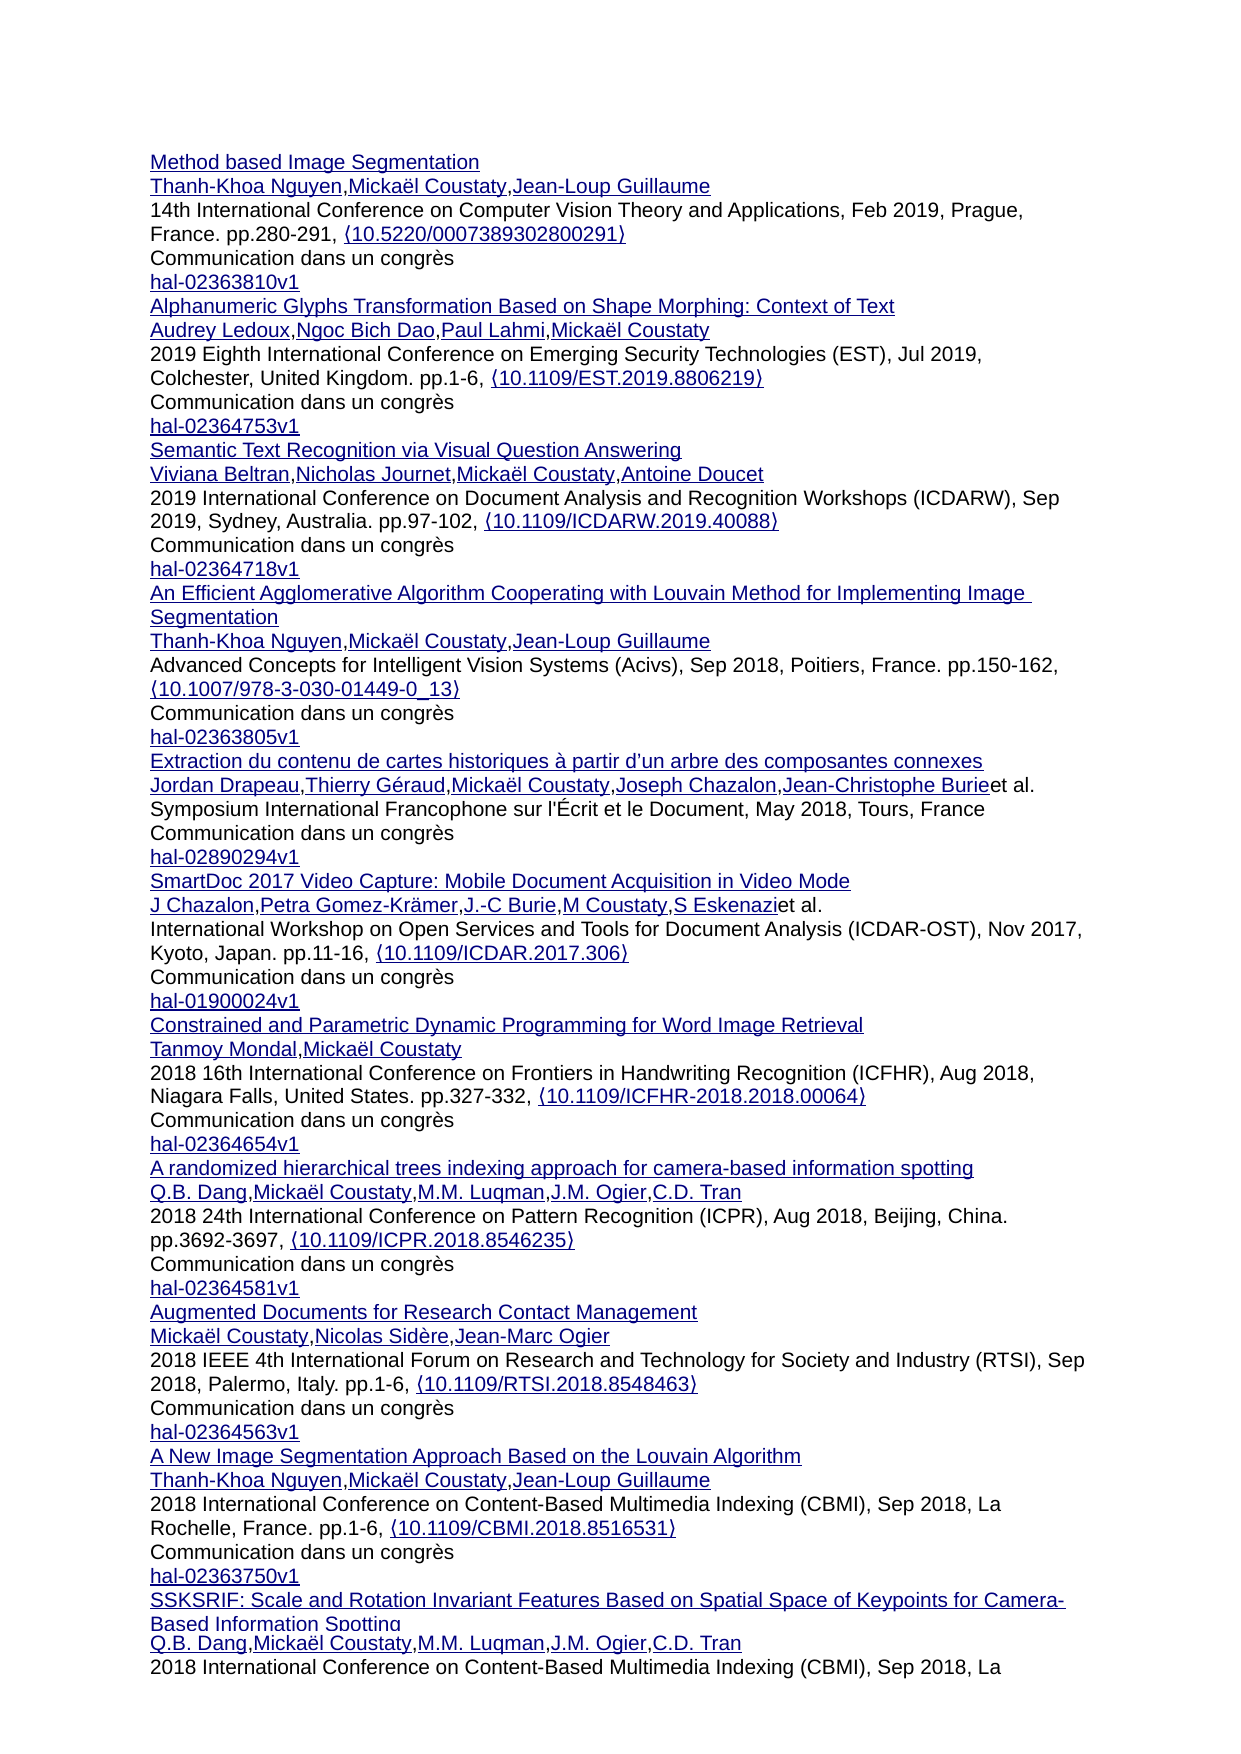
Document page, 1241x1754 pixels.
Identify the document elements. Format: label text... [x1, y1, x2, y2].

table_cell SmartDoc 2017 Video Capture: Mobile Document Acquisition in Video Mode J Chazalon,Petra Gomez-Krämer,J.-C Burie,M Coustaty,S Eskenaziet al. International Workshop on Open Services and Tools for Document Analysis (ICDAR-OST), Nov 2017, Kyoto, Japan. pp.11-16, ⟨10.1109/ICDAR.2017.306⟩ Communication dans un congrès hal-01900024v1 [150, 869, 1090, 1012]
table_cell A randomized hierarchical trees indexing approach for camera-based information spotting Q.B. Dang,Mickaël Coustaty,M.M. Luqman,J.M. Ogier,C.D. Tran 2018 24th International Conference on Pattern Recognition (ICPR), Aug 2018, Beijing, China. pp.3692-3697, ⟨10.1109/ICPR.2018.8546235⟩ Communication dans un congrès hal-02364581v1 [150, 1156, 1090, 1300]
table_cell SSKSRIF: Scale and Rotation Invariant Features Based on Spatial Space of Keypoints for Camera-Based Information Spotting Q.B. Dang,Mickaël Coustaty,M.M. Luqman,J.M. Ogier,C.D. Tran 2018 International Conference on Content-Based Multimedia Indexing (CBMI), Sep 2018, La [150, 1588, 1090, 1679]
table_cell Extraction du contenu de cartes historiques à partir d’un arbre des composantes connexes Jordan Drapeau,Thierry Géraud,Mickaël Coustaty,Joseph Chazalon,Jean-Christophe Burieet al. Symposium International Francophone sur l'Écrit et le Document, May 2018, Tours, France Communication dans un congrès hal-02890294v1 [150, 749, 1090, 869]
table_cell A New Image Segmentation Approach Based on the Louvain Algorithm Thanh-Khoa Nguyen,Mickaël Coustaty,Jean-Loup Guillaume 2018 International Conference on Content-Based Multimedia Indexing (CBMI), Sep 2018, La Rochelle, France. pp.1-6, ⟨10.1109/CBMI.2018.8516531⟩ Communication dans un congrès hal-02363750v1 [150, 1444, 1090, 1587]
table_cell Semantic Text Recognition via Visual Question Answering Viviana Beltran,Nicholas Journet,Mickaël Coustaty,Antoine Doucet 2019 International Conference on Document Analysis and Recognition Workshops (ICDARW), Sep 2019, Sydney, Australia. pp.97-102, ⟨10.1109/ICDARW.2019.40088⟩ Communication dans un congrès hal-02364718v1 [150, 438, 1090, 581]
table_cell Augmented Documents for Research Contact Management Mickaël Coustaty,Nicolas Sidère,Jean-Marc Ogier 2018 IEEE 4th International Forum on Research and Technology for Society and Industry (RTSI), Sep 2018, Palermo, Italy. pp.1-6, ⟨10.1109/RTSI.2018.8548463⟩ Communication dans un congrès hal-02364563v1 [150, 1300, 1090, 1444]
table_cell Method based Image Segmentation Thanh-Khoa Nguyen,Mickaël Coustaty,Jean-Loup Guillaume 14th International Conference on Computer Vision Theory and Applications, Feb 2019, Prague, France. pp.280-291, ⟨10.5220/0007389302800291⟩ Communication dans un congrès hal-02363810v1 [150, 150, 1090, 294]
table_cell Alphanumeric Glyphs Transformation Based on Shape Morphing: Context of Text Audrey Ledoux,Ngoc Bich Dao,Paul Lahmi,Mickaël Coustaty 2019 Eighth International Conference on Emerging Security Technologies (EST), Jul 2019, Colchester, United Kingdom. pp.1-6, ⟨10.1109/EST.2019.8806219⟩ Communication dans un congrès hal-02364753v1 [150, 294, 1090, 437]
table_cell An Efficient Agglomerative Algorithm Cooperating with Louvain Method for Implementing Image Segmentation Thanh-Khoa Nguyen,Mickaël Coustaty,Jean-Loup Guillaume Advanced Concepts for Intelligent Vision Systems (Acivs), Sep 2018, Poitiers, France. pp.150-162, ⟨10.1007/978-3-030-01449-0_13⟩ Communication dans un congrès hal-02363805v1 [150, 581, 1090, 749]
table_cell Constrained and Parametric Dynamic Programming for Word Image Retrieval Tanmoy Mondal,Mickaël Coustaty 2018 16th International Conference on Frontiers in Handwriting Recognition (ICFHR), Aug 2018, Niagara Falls, United States. pp.327-332, ⟨10.1109/ICFHR-2018.2018.00064⟩ Communication dans un congrès hal-02364654v1 [150, 1013, 1090, 1156]
